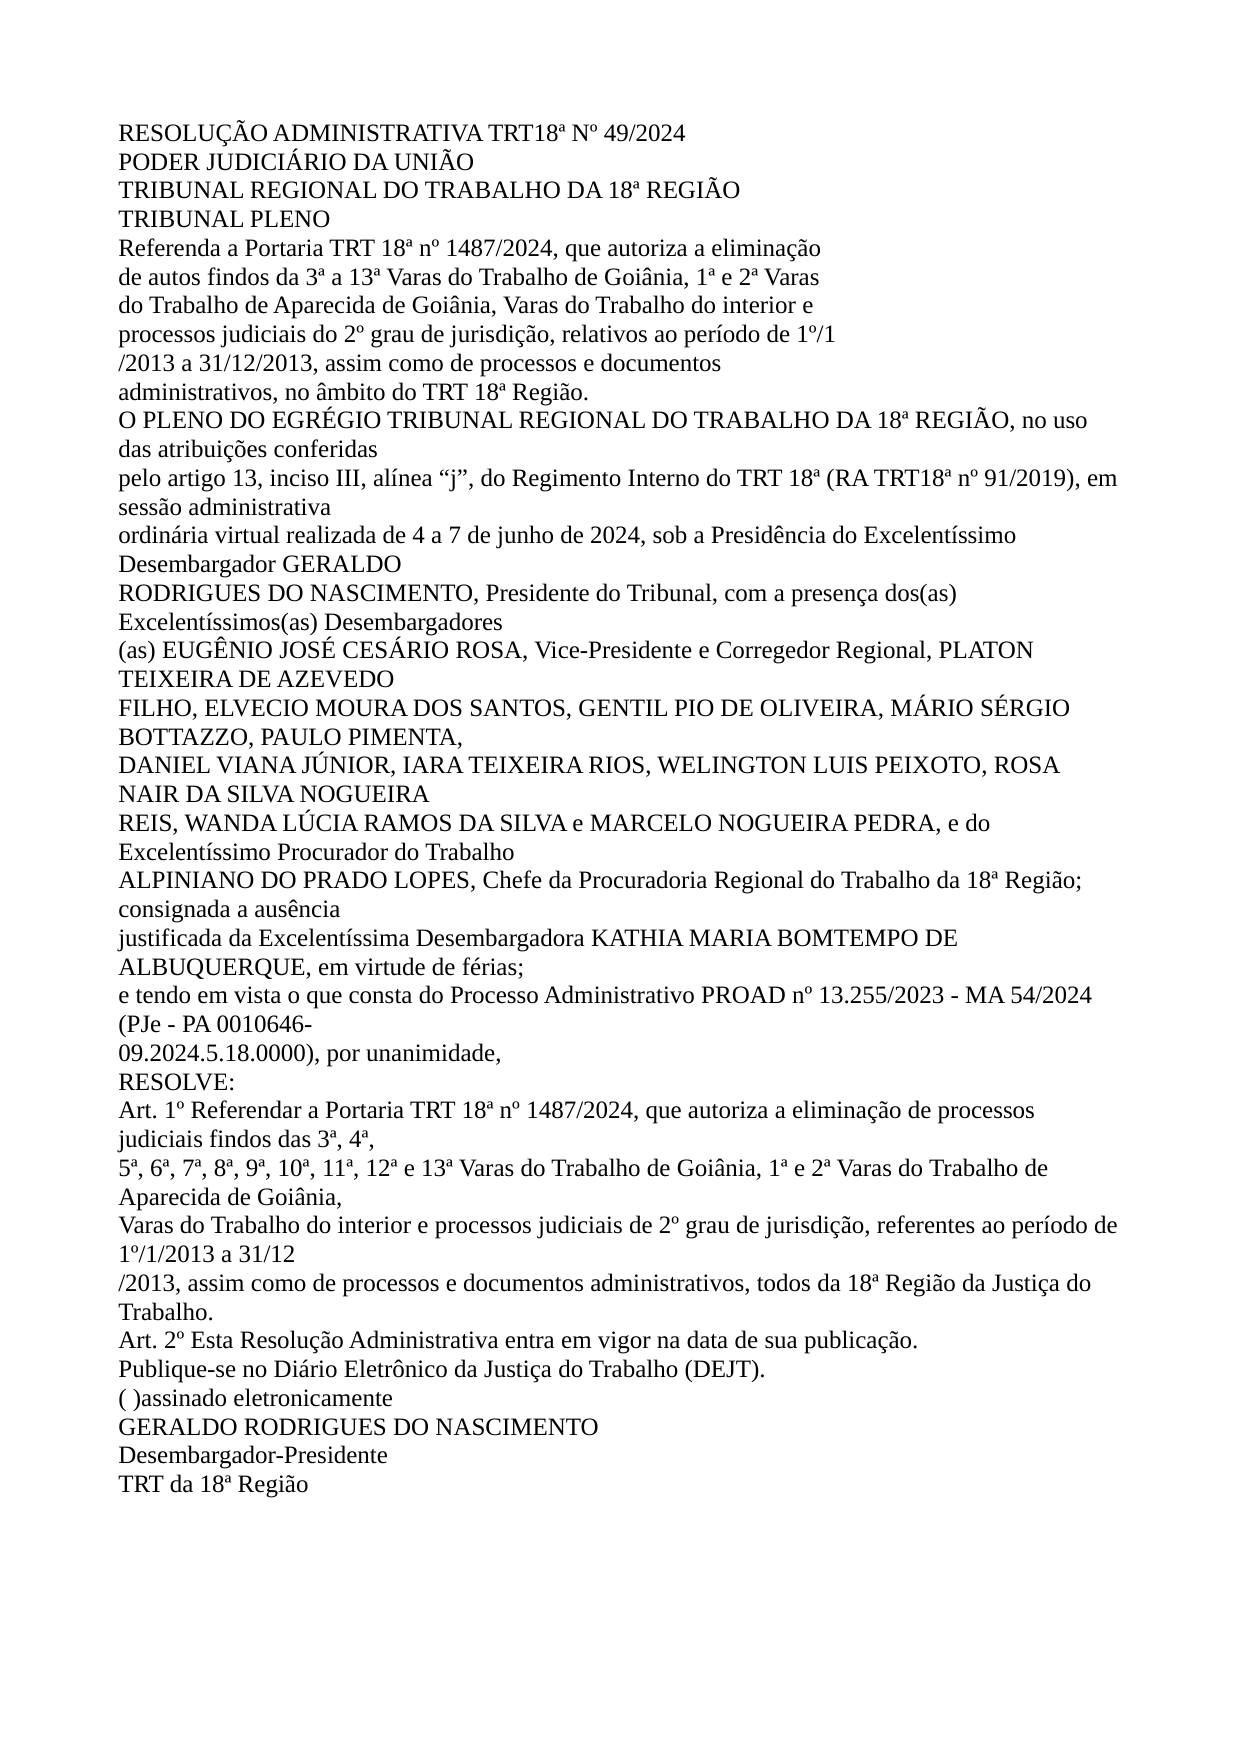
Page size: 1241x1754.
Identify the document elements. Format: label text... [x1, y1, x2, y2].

text REIS, WANDA LÚCIA RAMOS DA SILVA e MARCELO NOGUEIRA PEDRA, e do Excelentíssimo Procurador do Trabalho [118, 808, 1122, 866]
text DANIEL VIANA JÚNIOR, IARA TEIXEIRA RIOS, WELINGTON LUIS PEIXOTO, ROSA NAIR DA SILVA NOGUEIRA [118, 751, 1122, 808]
text TRT da 18ª Região [118, 1469, 1122, 1498]
text Referenda a Portaria TRT 18ª nº 1487/2024, que autoriza a eliminação [118, 233, 1122, 262]
text administrativos, no âmbito do TRT 18ª Região. [118, 377, 1122, 406]
text Art. 1º Referendar a Portaria TRT 18ª nº 1487/2024, que autoriza a eliminação de processos judiciais findos das 3ª, 4ª, [118, 1096, 1122, 1153]
text 5ª, 6ª, 7ª, 8ª, 9ª, 10ª, 11ª, 12ª e 13ª Varas do Trabalho de Goiânia, 1ª e 2ª Varas do Trabalho de Aparecida de Goiânia, [118, 1153, 1122, 1211]
text (as) EUGÊNIO JOSÉ CESÁRIO ROSA, Vice-Presidente e Corregedor Regional, PLATON TEIXEIRA DE AZEVEDO [118, 636, 1122, 693]
text pelo artigo 13, inciso III, alínea “j”, do Regimento Interno do TRT 18ª (RA TRT18ª nº 91/2019), em sessão administrativa [118, 463, 1122, 521]
text FILHO, ELVECIO MOURA DOS SANTOS, GENTIL PIO DE OLIVEIRA, MÁRIO SÉRGIO BOTTAZZO, PAULO PIMENTA, [118, 693, 1122, 751]
text /2013 a 31/12/2013, assim como de processos e documentos [118, 348, 1122, 377]
text ALPINIANO DO PRADO LOPES, Chefe da Procuradoria Regional do Trabalho da 18ª Região; consignada a ausência [118, 866, 1122, 923]
text Publique-se no Diário Eletrônico da Justiça do Trabalho (DEJT). [118, 1354, 1122, 1383]
text de autos findos da 3ª a 13ª Varas do Trabalho de Goiânia, 1ª e 2ª Varas [118, 262, 1122, 291]
text 09.2024.5.18.0000), por unanimidade, [118, 1038, 1122, 1067]
text /2013, assim como de processos e documentos administrativos, todos da 18ª Região da Justiça do Trabalho. [118, 1268, 1122, 1326]
text justificada da Excelentíssima Desembargadora KATHIA MARIA BOMTEMPO DE ALBUQUERQUE, em virtude de férias; [118, 923, 1122, 981]
text ( )assinado eletronicamente [118, 1383, 1122, 1412]
text Desembargador-Presidente [118, 1441, 1122, 1469]
text Art. 2º Esta Resolução Administrativa entra em vigor na data de sua publicação. [118, 1326, 1122, 1354]
text RESOLUÇÃO ADMINISTRATIVA TRT18ª Nº 49/2024 [118, 118, 1122, 147]
text Varas do Trabalho do interior e processos judiciais de 2º grau de jurisdição, referentes ao período de 1º/1/2013 a 31/12 [118, 1211, 1122, 1268]
text RESOLVE: [118, 1067, 1122, 1096]
text GERALDO RODRIGUES DO NASCIMENTO [118, 1412, 1122, 1441]
text TRIBUNAL PLENO [118, 204, 1122, 233]
text e tendo em vista o que consta do Processo Administrativo PROAD nº 13.255/2023 - MA 54/2024 (PJe - PA 0010646- [118, 981, 1122, 1038]
text PODER JUDICIÁRIO DA UNIÃO [118, 147, 1122, 176]
text RODRIGUES DO NASCIMENTO, Presidente do Tribunal, com a presença dos(as) Excelentíssimos(as) Desembargadores [118, 578, 1122, 636]
text processos judiciais do 2º grau de jurisdição, relativos ao período de 1º/1 [118, 319, 1122, 348]
text do Trabalho de Aparecida de Goiânia, Varas do Trabalho do interior e [118, 291, 1122, 319]
text O PLENO DO EGRÉGIO TRIBUNAL REGIONAL DO TRABALHO DA 18ª REGIÃO, no uso das atribuições conferidas [118, 406, 1122, 463]
text ordinária virtual realizada de 4 a 7 de junho de 2024, sob a Presidência do Excelentíssimo Desembargador GERALDO [118, 521, 1122, 578]
text TRIBUNAL REGIONAL DO TRABALHO DA 18ª REGIÃO [118, 176, 1122, 204]
